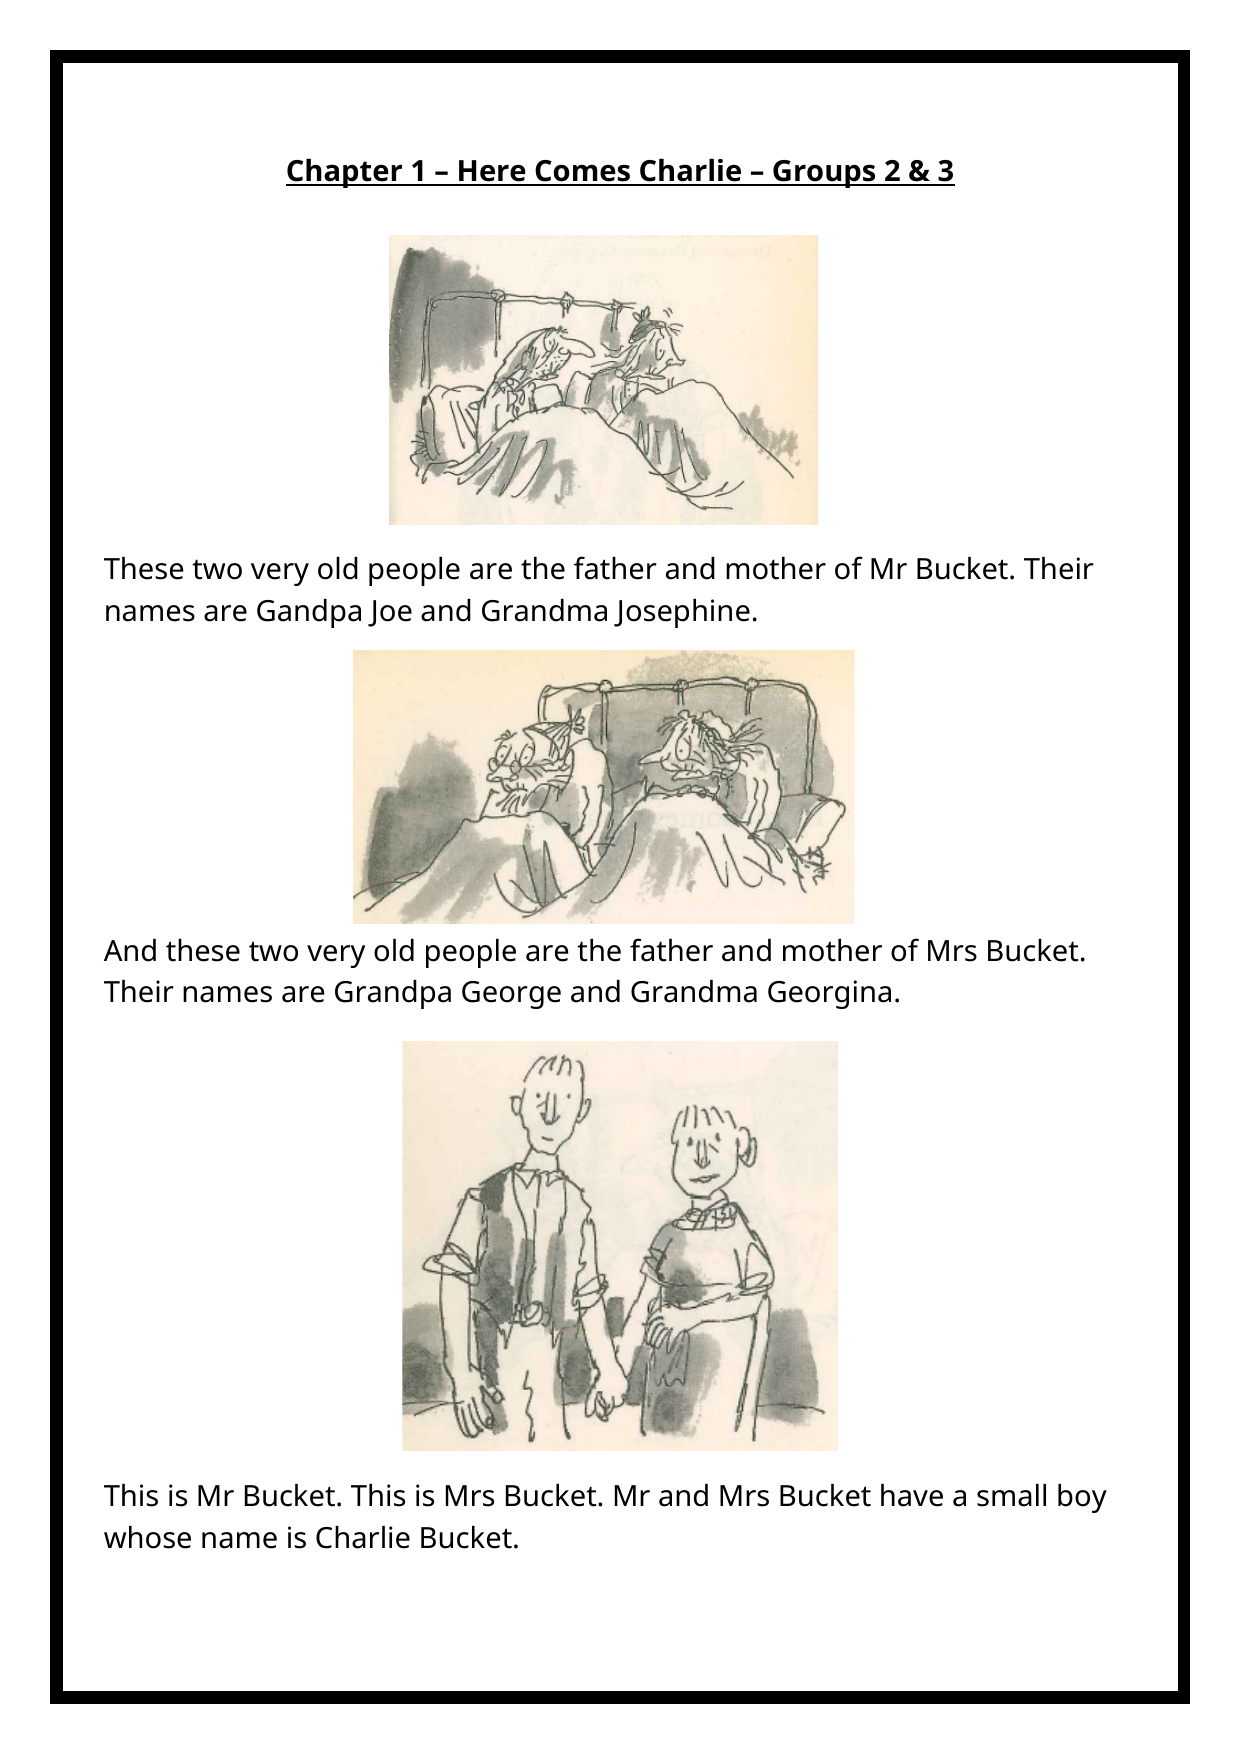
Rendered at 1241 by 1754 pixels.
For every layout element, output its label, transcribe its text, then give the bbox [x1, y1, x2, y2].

text And these two very old people are the father and mother of Mrs Bucket. Their names are Grandpa George and Grandma Georgina. [103, 930, 1137, 1011]
text Chapter 1 – Here Comes Charlie – Groups 2 & 3 [103, 150, 1137, 190]
text This is Mr Bucket. This is Mrs Bucket. Mr and Mrs Bucket have a small boy whose name is Charlie Bucket. [103, 1475, 1137, 1557]
text These two very old people are the father and mother of Mr Bucket. Their names are Gandpa Joe and Grandma Josephine. [103, 548, 1137, 630]
